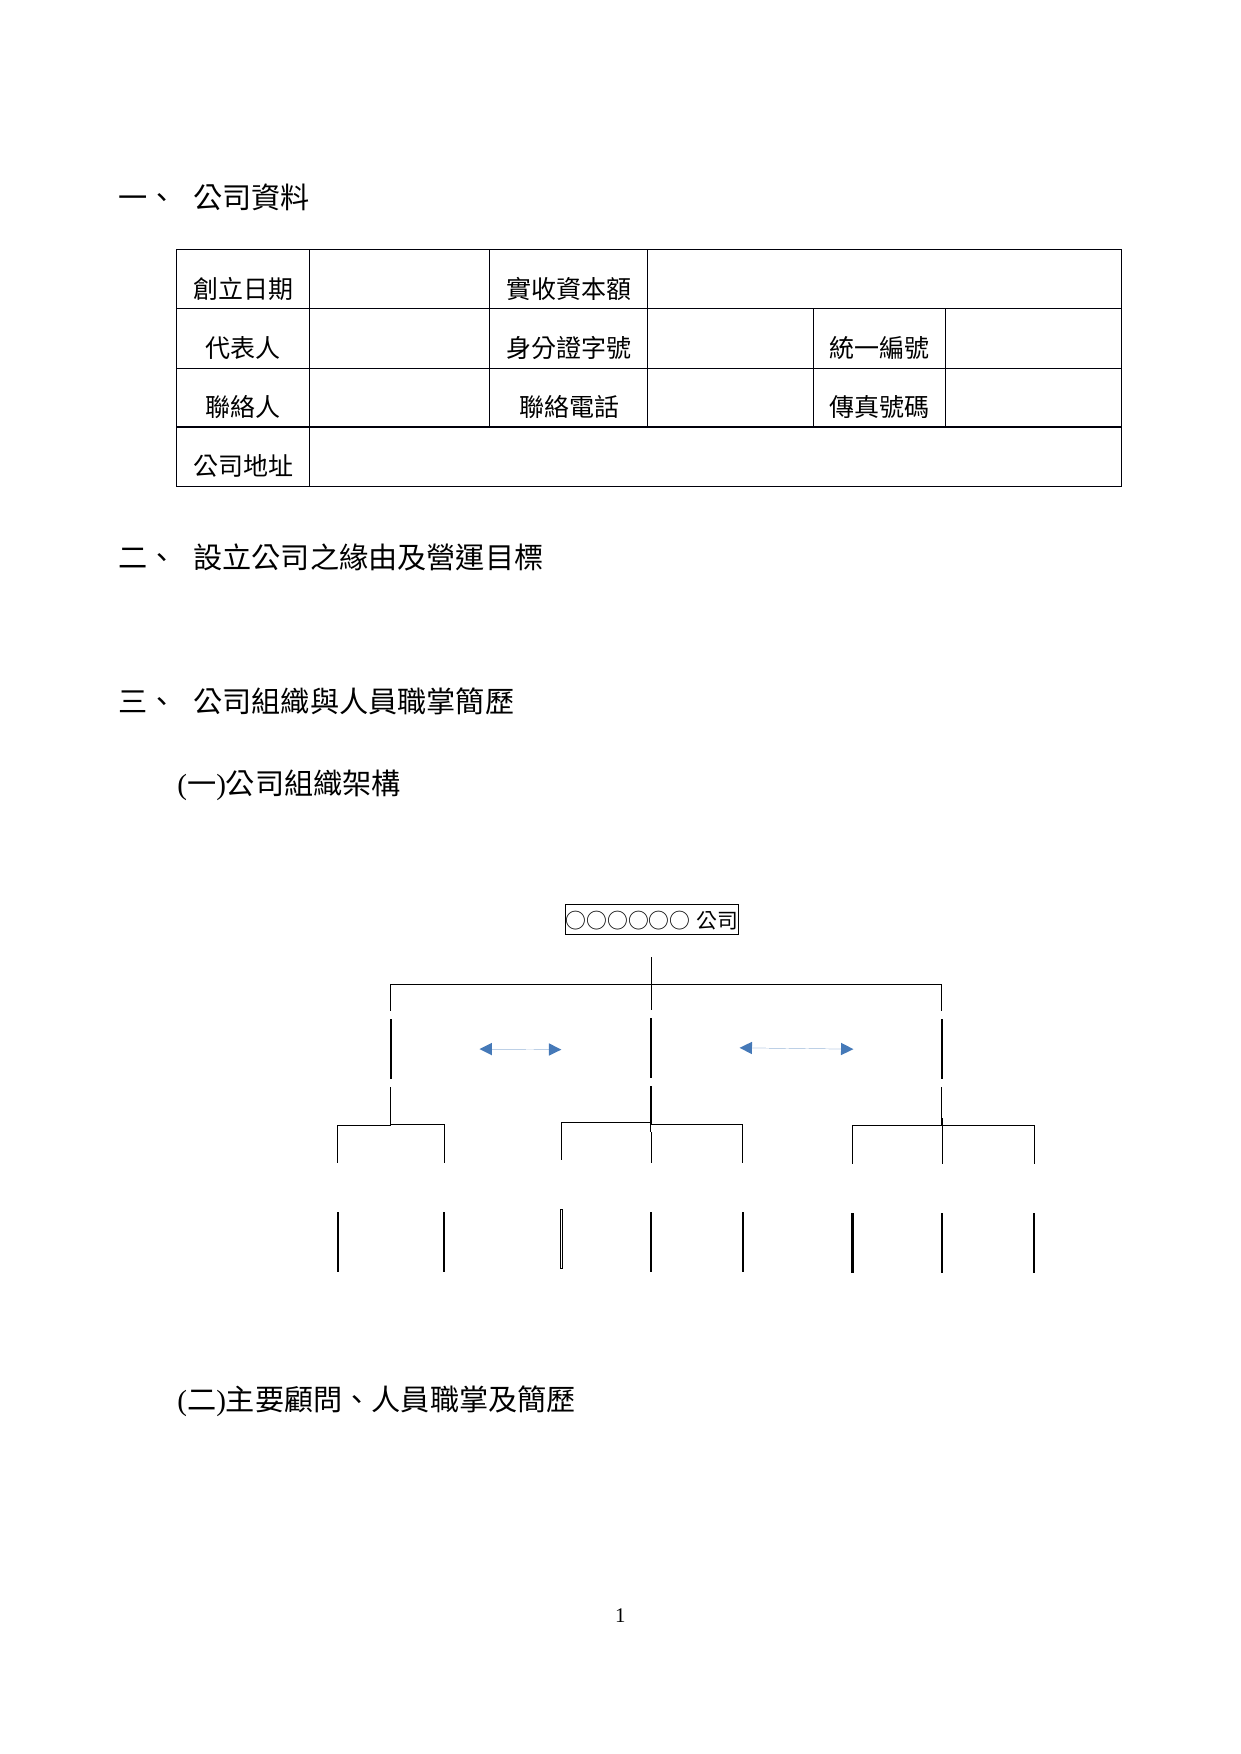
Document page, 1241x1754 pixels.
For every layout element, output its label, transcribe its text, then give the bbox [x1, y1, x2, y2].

table_cell 傳真號碼 [814, 369, 945, 426]
table_header [648, 250, 1121, 308]
table_header 創立日期 [177, 250, 309, 308]
table_cell [648, 309, 813, 367]
text (二)主要顧問、人員職掌及簡歷 [177, 1348, 1122, 1431]
table_cell 身分證字號 [490, 309, 647, 367]
list 公司組織與人員職掌簡歷 [118, 651, 1122, 733]
table_header 實收資本額 [490, 250, 647, 308]
table_cell 聯絡電話 [490, 369, 647, 426]
list 設立公司之緣由及營運目標 [118, 507, 1122, 589]
table_cell [310, 369, 489, 426]
table_cell 聯絡人 [177, 369, 309, 426]
table_cell 統一編號 [814, 309, 945, 367]
table_cell [946, 369, 1121, 426]
table_cell [648, 369, 813, 426]
text (一)公司組織架構 [177, 733, 1122, 815]
table_cell [310, 309, 489, 367]
table_header [310, 250, 489, 308]
table_cell 代表人 [177, 309, 309, 367]
list 公司資料 [118, 147, 1122, 229]
table_cell [946, 309, 1121, 367]
table_cell [310, 428, 1121, 486]
table_cell 公司地址 [177, 428, 309, 486]
